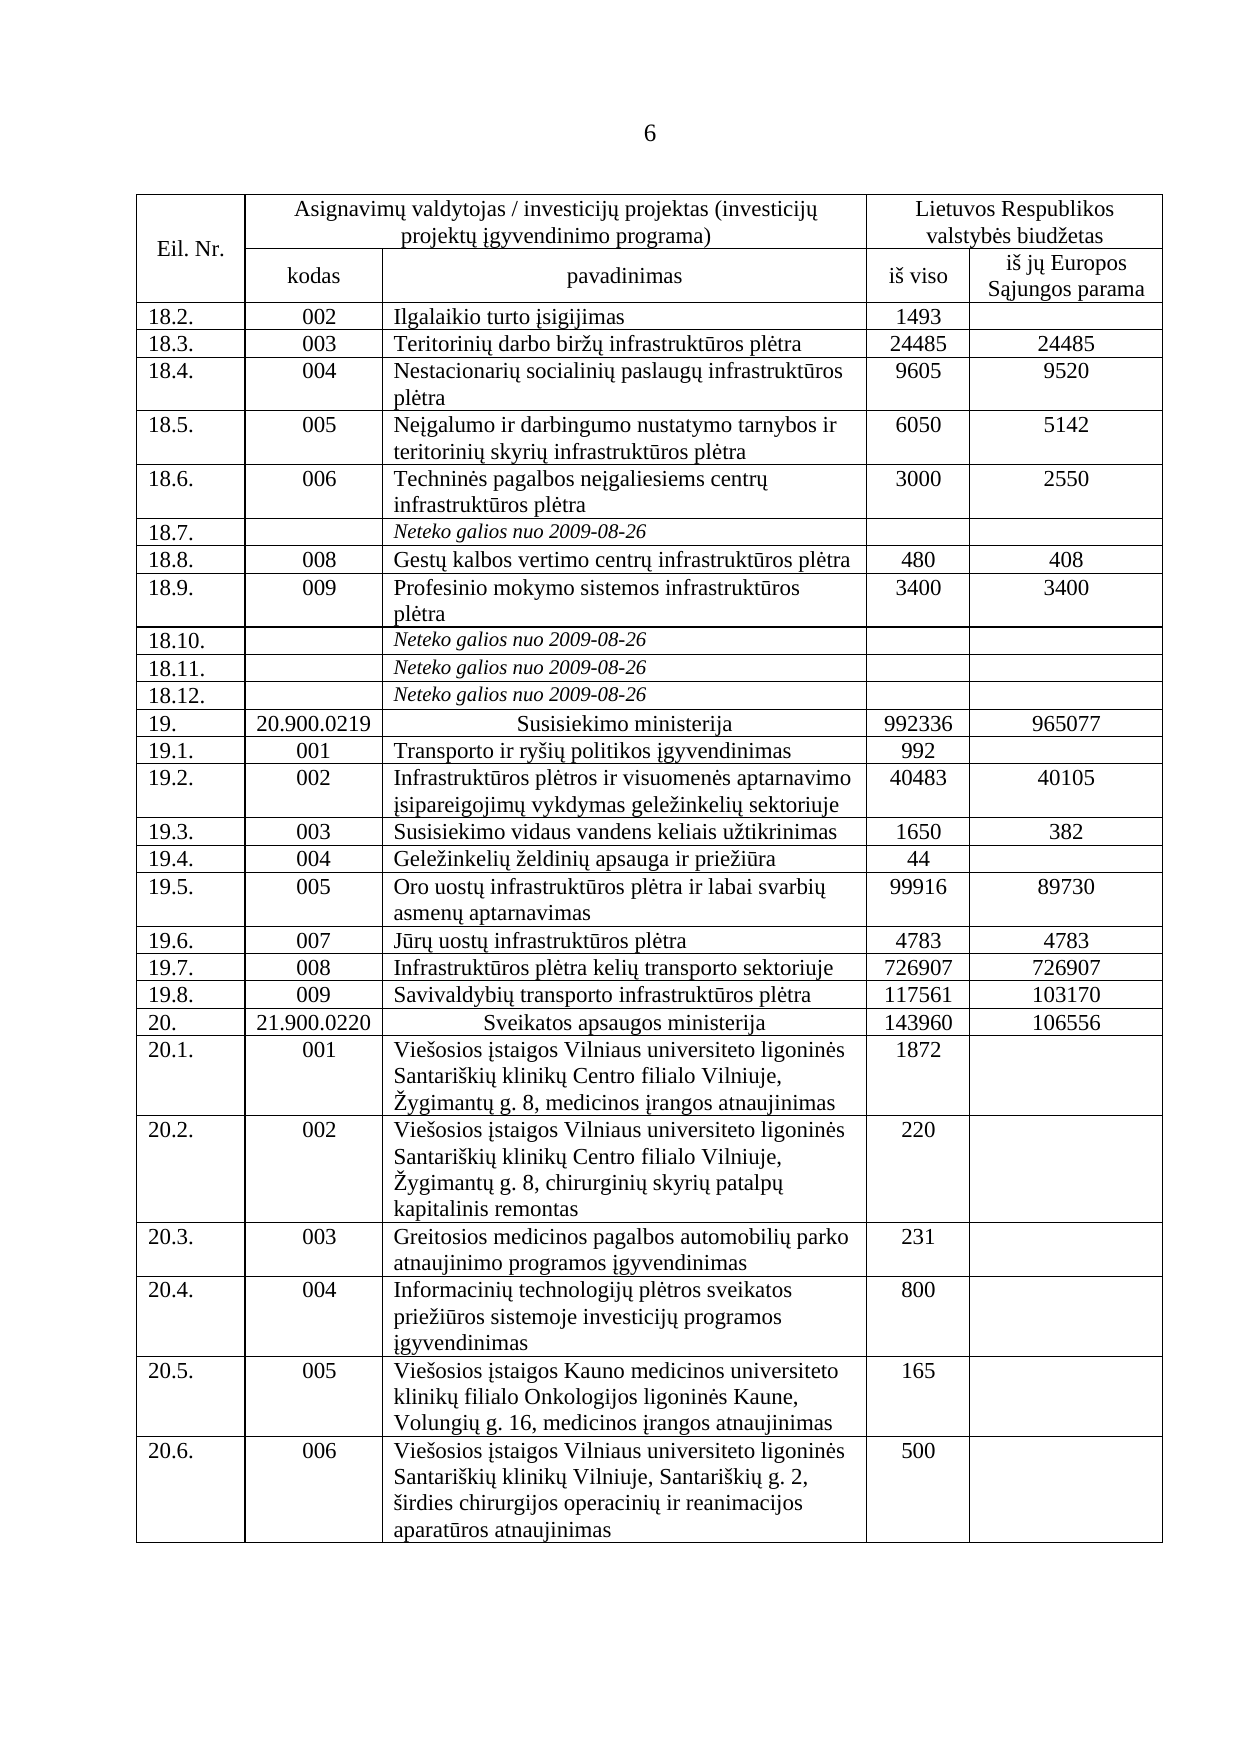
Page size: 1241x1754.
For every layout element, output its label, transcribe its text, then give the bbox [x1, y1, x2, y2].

table_cell 4783 [970, 927, 1162, 953]
table_cell Neteko galios nuo 2009-08-26 [383, 655, 866, 681]
table_cell Neteko galios nuo 2009-08-26 [383, 628, 866, 654]
table_cell 19.3. [137, 818, 244, 844]
table_cell [970, 737, 1162, 763]
table_cell 18.6. [137, 465, 244, 518]
table_cell [246, 682, 382, 708]
table_cell Neįgalumo ir darbingumo nustatymo tarnybos ir teritorinių skyrių infrastruktūros plėtra [383, 411, 866, 464]
table_cell Viešosios įstaigos Kauno medicinos universiteto klinikų filialo Onkologijos ligoninės Kaune, Volungių g. 16, medicinos įrangos atnaujinimas [383, 1357, 866, 1436]
table_cell [970, 655, 1162, 681]
table_cell 18.4. [137, 358, 244, 410]
table_cell 3000 [867, 465, 969, 518]
table_cell 009 [246, 981, 382, 1008]
table_cell 19.4. [137, 846, 244, 872]
table_cell [970, 628, 1162, 654]
table_cell 44 [867, 846, 969, 872]
table_cell Infrastruktūros plėtros ir visuomenės aptarnavimo įsipareigojimų vykdymas geležinkelių sektoriuje [383, 764, 866, 817]
table_cell 117561 [867, 981, 969, 1008]
table_cell 19.1. [137, 737, 244, 763]
table_cell 19.5. [137, 873, 244, 926]
table_cell [970, 1277, 1162, 1356]
table_cell [970, 1036, 1162, 1115]
table_cell 001 [246, 737, 382, 763]
table_cell 19. [137, 710, 244, 736]
table_cell 6050 [867, 411, 969, 464]
table_cell 726907 [970, 954, 1162, 980]
table_cell 18.7. [137, 519, 244, 545]
table_cell Ilgalaikio turto įsigijimas [383, 303, 866, 329]
table_cell Oro uostų infrastruktūros plėtra ir labai svarbių asmenų aptarnavimas [383, 873, 866, 926]
table_cell 18.10. [137, 628, 244, 654]
table_cell 99916 [867, 873, 969, 926]
table_cell iš jų Europos Sąjungos parama [970, 249, 1162, 302]
table_cell 382 [970, 818, 1162, 844]
table_cell 005 [246, 1357, 382, 1436]
table_cell 009 [246, 574, 382, 626]
table_cell Viešosios įstaigos Vilniaus universiteto ligoninės Santariškių klinikų Centro filialo Vilniuje, Žygimantų g. 8, medicinos įrangos atnaujinimas [383, 1036, 866, 1115]
table_cell 3400 [970, 574, 1162, 626]
table_cell 007 [246, 927, 382, 953]
table_cell Gestų kalbos vertimo centrų infrastruktūros plėtra [383, 546, 866, 573]
table_cell 24485 [867, 330, 969, 357]
table_cell [970, 303, 1162, 329]
table_cell 002 [246, 1116, 382, 1222]
table_cell 20.900.0219 [246, 710, 382, 736]
table_cell 1650 [867, 818, 969, 844]
table_cell [970, 519, 1162, 545]
table_cell 005 [246, 411, 382, 464]
table_cell [867, 655, 969, 681]
table_cell 004 [246, 1277, 382, 1356]
table_cell [970, 1357, 1162, 1436]
table_cell 18.5. [137, 411, 244, 464]
table_cell 500 [867, 1437, 969, 1542]
table_cell 008 [246, 954, 382, 980]
table_cell 1872 [867, 1036, 969, 1115]
table_cell Informacinių technologijų plėtros sveikatos priežiūros sistemoje investicijų programos įgyvendinimas [383, 1277, 866, 1356]
table_cell 19.6. [137, 927, 244, 953]
table_cell 005 [246, 873, 382, 926]
table_cell 21.900.0220 [246, 1009, 382, 1035]
table_cell 40105 [970, 764, 1162, 817]
table_cell 003 [246, 818, 382, 844]
table_cell [970, 846, 1162, 872]
table_cell 002 [246, 303, 382, 329]
table_cell Viešosios įstaigos Vilniaus universiteto ligoninės Santariškių klinikų Centro filialo Vilniuje, Žygimantų g. 8, chirurginių skyrių patalpų kapitalinis remontas [383, 1116, 866, 1222]
table_cell Infrastruktūros plėtra kelių transporto sektoriuje [383, 954, 866, 980]
table_cell Viešosios įstaigos Vilniaus universiteto ligoninės Santariškių klinikų Vilniuje, Santariškių g. 2, širdies chirurgijos operacinių ir reanimacijos aparatūros atnaujinimas [383, 1437, 866, 1542]
table_cell [246, 655, 382, 681]
table_cell 18.12. [137, 682, 244, 708]
table_cell [246, 519, 382, 545]
table_cell 004 [246, 846, 382, 872]
table_cell Sveikatos apsaugos ministerija [383, 1009, 866, 1035]
table_cell 19.7. [137, 954, 244, 980]
table_cell 2550 [970, 465, 1162, 518]
table_cell kodas [246, 249, 382, 302]
table_cell 18.9. [137, 574, 244, 626]
table_cell 004 [246, 358, 382, 410]
table_cell 19.2. [137, 764, 244, 817]
table_cell 20.2. [137, 1116, 244, 1222]
table_cell 220 [867, 1116, 969, 1222]
table_cell 001 [246, 1036, 382, 1115]
table_cell 726907 [867, 954, 969, 980]
table_cell iš viso [867, 249, 969, 302]
table_cell 006 [246, 465, 382, 518]
table_cell 992 [867, 737, 969, 763]
table_cell [246, 628, 382, 654]
table_cell [970, 1116, 1162, 1222]
table_cell 9605 [867, 358, 969, 410]
table_header Eil. Nr. [137, 195, 244, 302]
table_cell Profesinio mokymo sistemos infrastruktūros plėtra [383, 574, 866, 626]
table_cell 40483 [867, 764, 969, 817]
table_cell 24485 [970, 330, 1162, 357]
table_cell 1493 [867, 303, 969, 329]
table_cell 003 [246, 1223, 382, 1276]
table_cell 480 [867, 546, 969, 573]
table_cell 18.3. [137, 330, 244, 357]
table_cell 5142 [970, 411, 1162, 464]
table_cell 18.8. [137, 546, 244, 573]
table_cell 103170 [970, 981, 1162, 1008]
table_cell 003 [246, 330, 382, 357]
table_cell 965077 [970, 710, 1162, 736]
table_cell 002 [246, 764, 382, 817]
table_cell [970, 1223, 1162, 1276]
table_cell Teritorinių darbo biržų infrastruktūros plėtra [383, 330, 866, 357]
table_cell 006 [246, 1437, 382, 1542]
table_cell Jūrų uostų infrastruktūros plėtra [383, 927, 866, 953]
table_cell Savivaldybių transporto infrastruktūros plėtra [383, 981, 866, 1008]
table_cell Neteko galios nuo 2009-08-26 [383, 682, 866, 708]
table_cell Susisiekimo ministerija [383, 710, 866, 736]
table_cell 20.5. [137, 1357, 244, 1436]
table_cell [970, 1437, 1162, 1542]
table_cell [867, 628, 969, 654]
table_header Lietuvos Respublikos valstybės biudžetas [867, 195, 1162, 248]
table_cell Susisiekimo vidaus vandens keliais užtikrinimas [383, 818, 866, 844]
table_cell Neteko galios nuo 2009-08-26 [383, 519, 866, 545]
table_cell [867, 682, 969, 708]
table_cell Geležinkelių želdinių apsauga ir priežiūra [383, 846, 866, 872]
table_cell Nestacionarių socialinių paslaugų infrastruktūros plėtra [383, 358, 866, 410]
table_cell 18.11. [137, 655, 244, 681]
table_cell 18.2. [137, 303, 244, 329]
table_cell 992336 [867, 710, 969, 736]
table_cell 143960 [867, 1009, 969, 1035]
table_cell 408 [970, 546, 1162, 573]
table_header Asignavimų valdytojas / investicijų projektas (investicijų projektų įgyvendinimo programa) [246, 195, 866, 248]
table_cell Greitosios medicinos pagalbos automobilių parko atnaujinimo programos įgyvendinimas [383, 1223, 866, 1276]
table_cell Transporto ir ryšių politikos įgyvendinimas [383, 737, 866, 763]
table_cell 20. [137, 1009, 244, 1035]
table_cell [970, 682, 1162, 708]
table_cell 800 [867, 1277, 969, 1356]
table_cell 9520 [970, 358, 1162, 410]
table_cell 106556 [970, 1009, 1162, 1035]
table_cell 19.8. [137, 981, 244, 1008]
table_cell 20.6. [137, 1437, 244, 1542]
table_cell 008 [246, 546, 382, 573]
table_cell 4783 [867, 927, 969, 953]
table_cell 20.1. [137, 1036, 244, 1115]
table_cell 231 [867, 1223, 969, 1276]
table_cell 20.4. [137, 1277, 244, 1356]
table_cell 3400 [867, 574, 969, 626]
table_cell [867, 519, 969, 545]
table_cell 89730 [970, 873, 1162, 926]
table_cell pavadinimas [383, 249, 866, 302]
table_cell 165 [867, 1357, 969, 1436]
table_cell Techninės pagalbos neįgaliesiems centrų infrastruktūros plėtra [383, 465, 866, 518]
table_cell 20.3. [137, 1223, 244, 1276]
